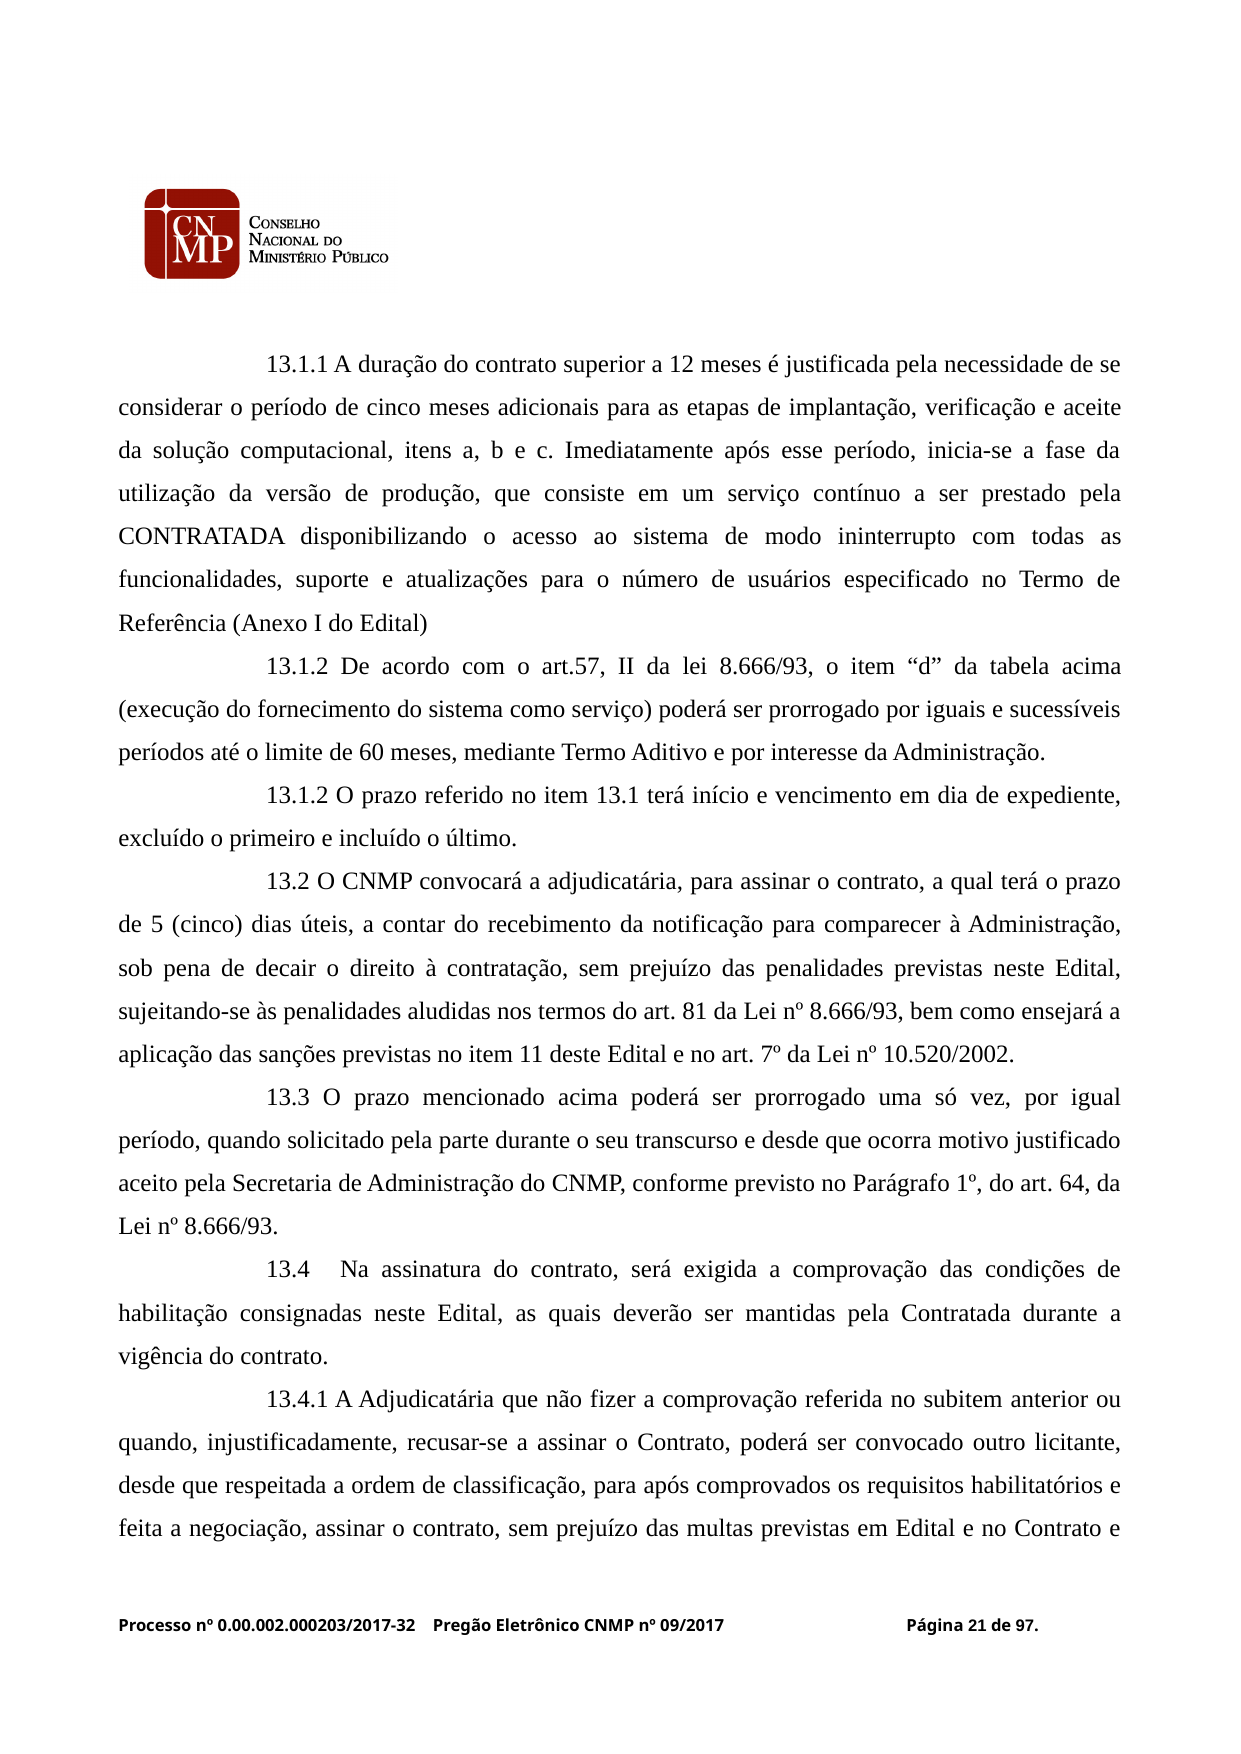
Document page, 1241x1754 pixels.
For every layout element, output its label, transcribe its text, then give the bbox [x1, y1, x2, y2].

text 13.1.2 O prazo referido no item 13.1 terá início e vencimento em dia de expediente, excluído o primeiro e incluído o último. [118, 780, 1122, 852]
text 13.1.2 De acordo com o art.57, II da lei 8.666/93, o item “d” da tabela acima (execução do fornecimento do sistema como serviço) poderá ser prorrogado por iguais e sucessíveis períodos até o limite de 60 meses, mediante Termo Aditivo e por interesse da Administração. [118, 651, 1122, 766]
text 13.2 O CNMP convocará a adjudicatária, para assinar o contrato, a qual terá o prazo de 5 (cinco) dias úteis, a contar do recebimento da notificação para comparecer à Administração, sob pena de decair o direito à contratação, sem prejuízo das penalidades previstas neste Edital, sujeitando-se às penalidades aludidas nos termos do art. 81 da Lei nº 8.666/93, bem como ensejará a aplicação das sanções previstas no item 11 deste Edital e no art. 7º da Lei nº 10.520/2002. [118, 866, 1122, 1068]
text 13.3 O prazo mencionado acima poderá ser prorrogado uma só vez, por igual período, quando solicitado pela parte durante o seu transcurso e desde que ocorra motivo justificado aceito pela Secretaria de Administração do CNMP, conforme previsto no Parágrafo 1º, do art. 64, da Lei nº 8.666/93. [118, 1082, 1122, 1240]
list Na assinatura do contrato, será exigida a comprovação das condições de habilitação consignadas neste Edital, as quais deverão ser mantidas pela Contratada durante a vigência do contrato. [118, 1254, 1122, 1369]
list 13.4.1 A Adjudicatária que não fizer a comprovação referida no subitem anterior ou quando, injustificadamente, recusar-se a assinar o Contrato, poderá ser convocado outro licitante, desde que respeitada a ordem de classificação, para após comprovados os requisitos habilitatórios e feita a negociação, assinar o contrato, sem prejuízo das multas previstas em Edital e no Contrato e [118, 1384, 1122, 1542]
picture [128, 174, 398, 293]
text 13.1.1 A duração do contrato superior a 12 meses é justificada pela necessidade de se considerar o período de cinco meses adicionais para as etapas de implantação, verificação e aceite da solução computacional, itens a, b e c. Imediatamente após esse período, inicia-se a fase da utilização da versão de produção, que consiste em um serviço contínuo a ser prestado pela CONTRATADA disponibilizando o acesso ao sistema de modo ininterrupto com todas as funcionalidades, suporte e atualizações para o número de usuários especificado no Termo de Referência (Anexo I do Edital) [118, 349, 1122, 636]
